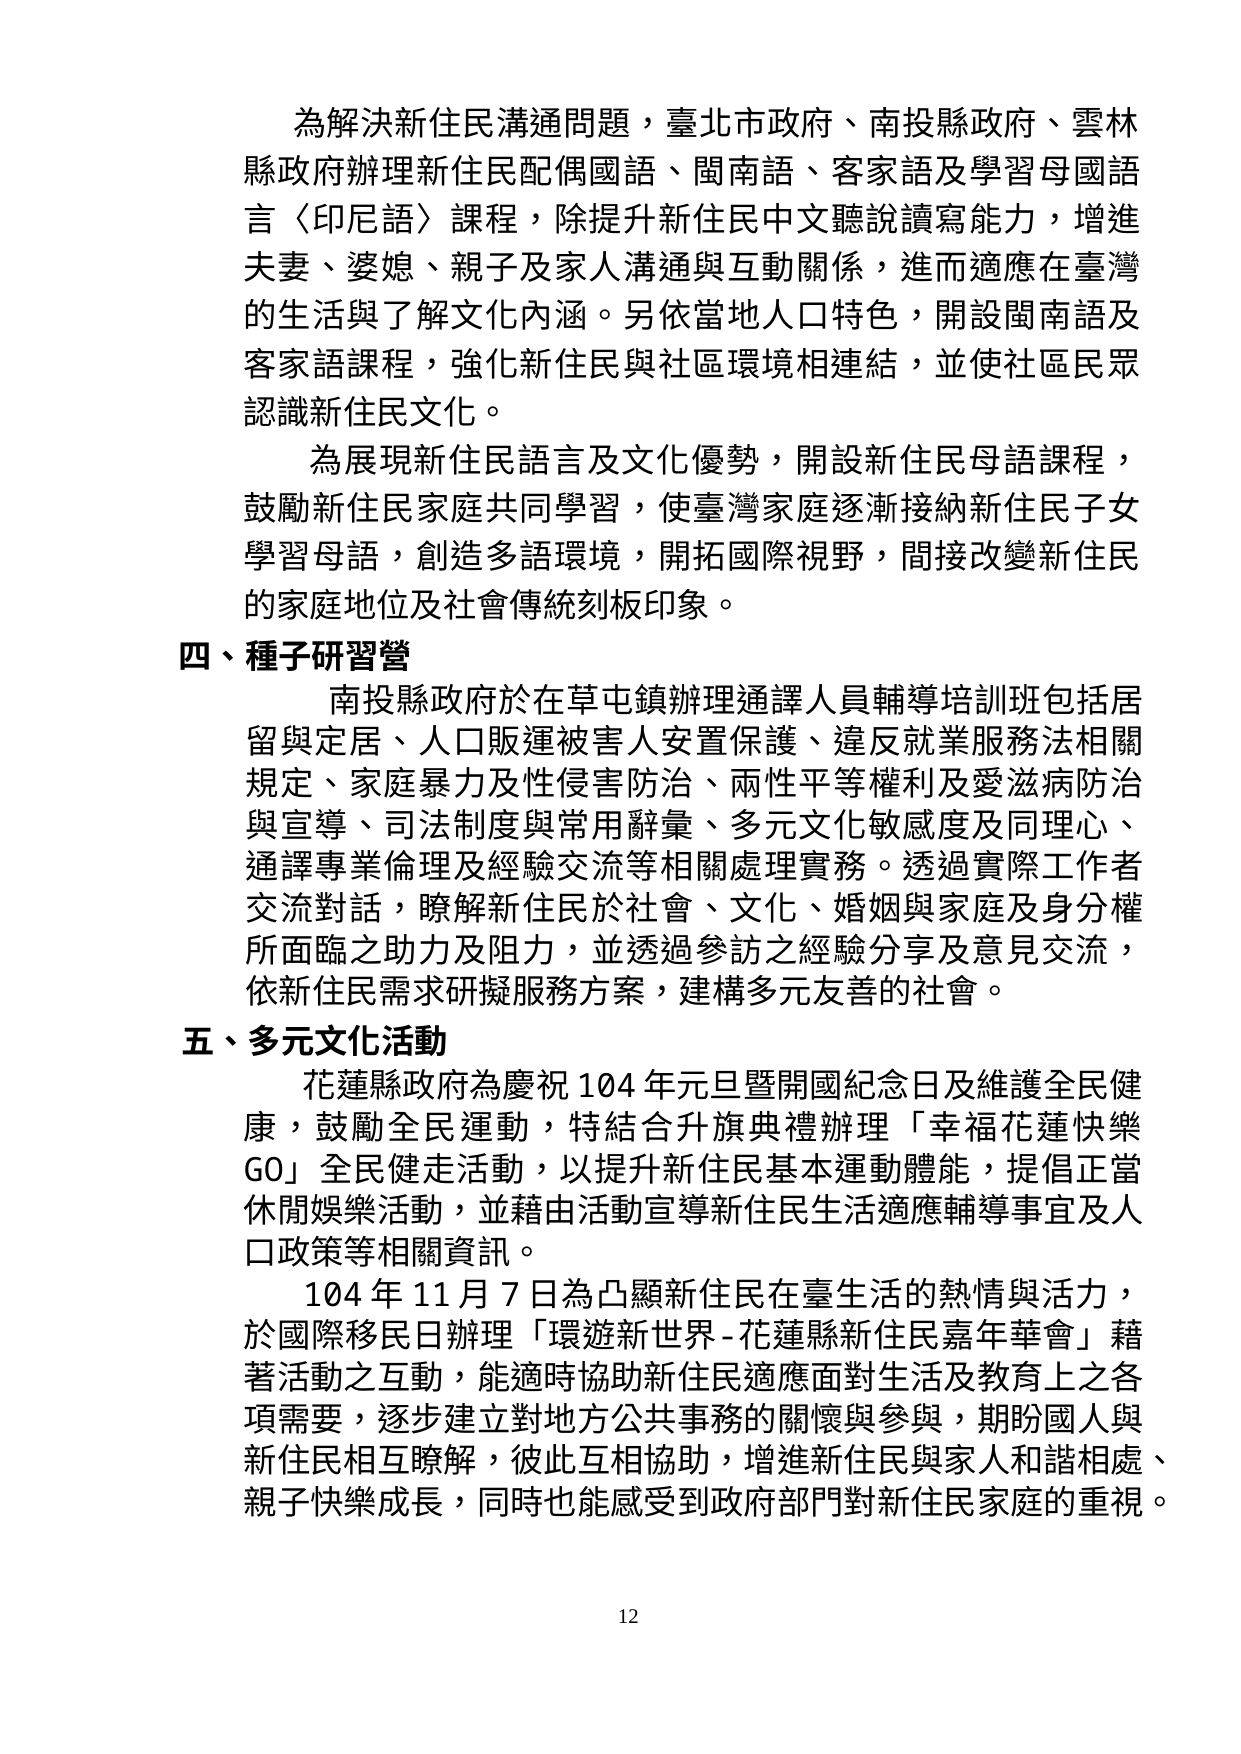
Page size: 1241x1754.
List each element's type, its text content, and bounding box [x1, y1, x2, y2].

text 五、多元文化活動 [181, 1012, 1144, 1064]
text 為解決新住民溝通問題，臺北市政府、南投縣政府、雲林縣政府辦理新住民配偶國語、閩南語、客家語及學習母國語言〈印尼語〉課程，除提升新住民中文聽說讀寫能力，增進夫妻、婆媳、親子及家人溝通與互動關係，進而適應在臺灣的生活與了解文化內涵。另依當地人口特色，開設閩南語及客家語課程，強化新住民與社區環境相連結，並使社區民眾認識新住民文化。 [243, 96, 1141, 434]
text 104年11月7日為凸顯新住民在臺生活的熱情與活力，於國際移民日辦理「環遊新世界-花蓮縣新住民嘉年華會」藉著活動之互動，能適時協助新住民適應面對生活及教育上之各項需要，逐步建立對地方公共事務的關懷與參與，期盼國人與新住民相互瞭解，彼此互相協助，增進新住民與家人和諧相處、親子快樂成長，同時也能感受到政府部門對新住民家庭的重視。 [243, 1273, 1144, 1523]
text 花蓮縣政府為慶祝104年元旦暨開國紀念日及維護全民健康，鼓勵全民運動，特結合升旗典禮辦理「幸福花蓮快樂GO」全民健走活動，以提升新住民基本運動體能，提倡正當休閒娛樂活動，並藉由活動宣導新住民生活適應輔導事宜及人口政策等相關資訊。 [243, 1064, 1144, 1273]
text 四、種子研習營 [178, 627, 1144, 679]
text 為展現新住民語言及文化優勢，開設新住民母語課程，鼓勵新住民家庭共同學習，使臺灣家庭逐漸接納新住民子女學習母語，創造多語環境，開拓國際視野，間接改變新住民的家庭地位及社會傳統刻板印象。 [243, 434, 1141, 627]
text 南投縣政府於在草屯鎮辦理通譯人員輔導培訓班包括居 留與定居、人口販運被害人安置保護、違反就業服務法相關規定、家庭暴力及性侵害防治、兩性平等權利及愛滋病防治與宣導、司法制度與常用辭彙、多元文化敏感度及同理心、通譯專業倫理及經驗交流等相關處理實務。透過實際工作者交流對話，瞭解新住民於社會、文化、婚姻與家庭及身分權所面臨之助力及阻力，並透過參訪之經驗分享及意見交流，依新住民需求研擬服務方案，建構多元友善的社會。 [245, 679, 1144, 1012]
